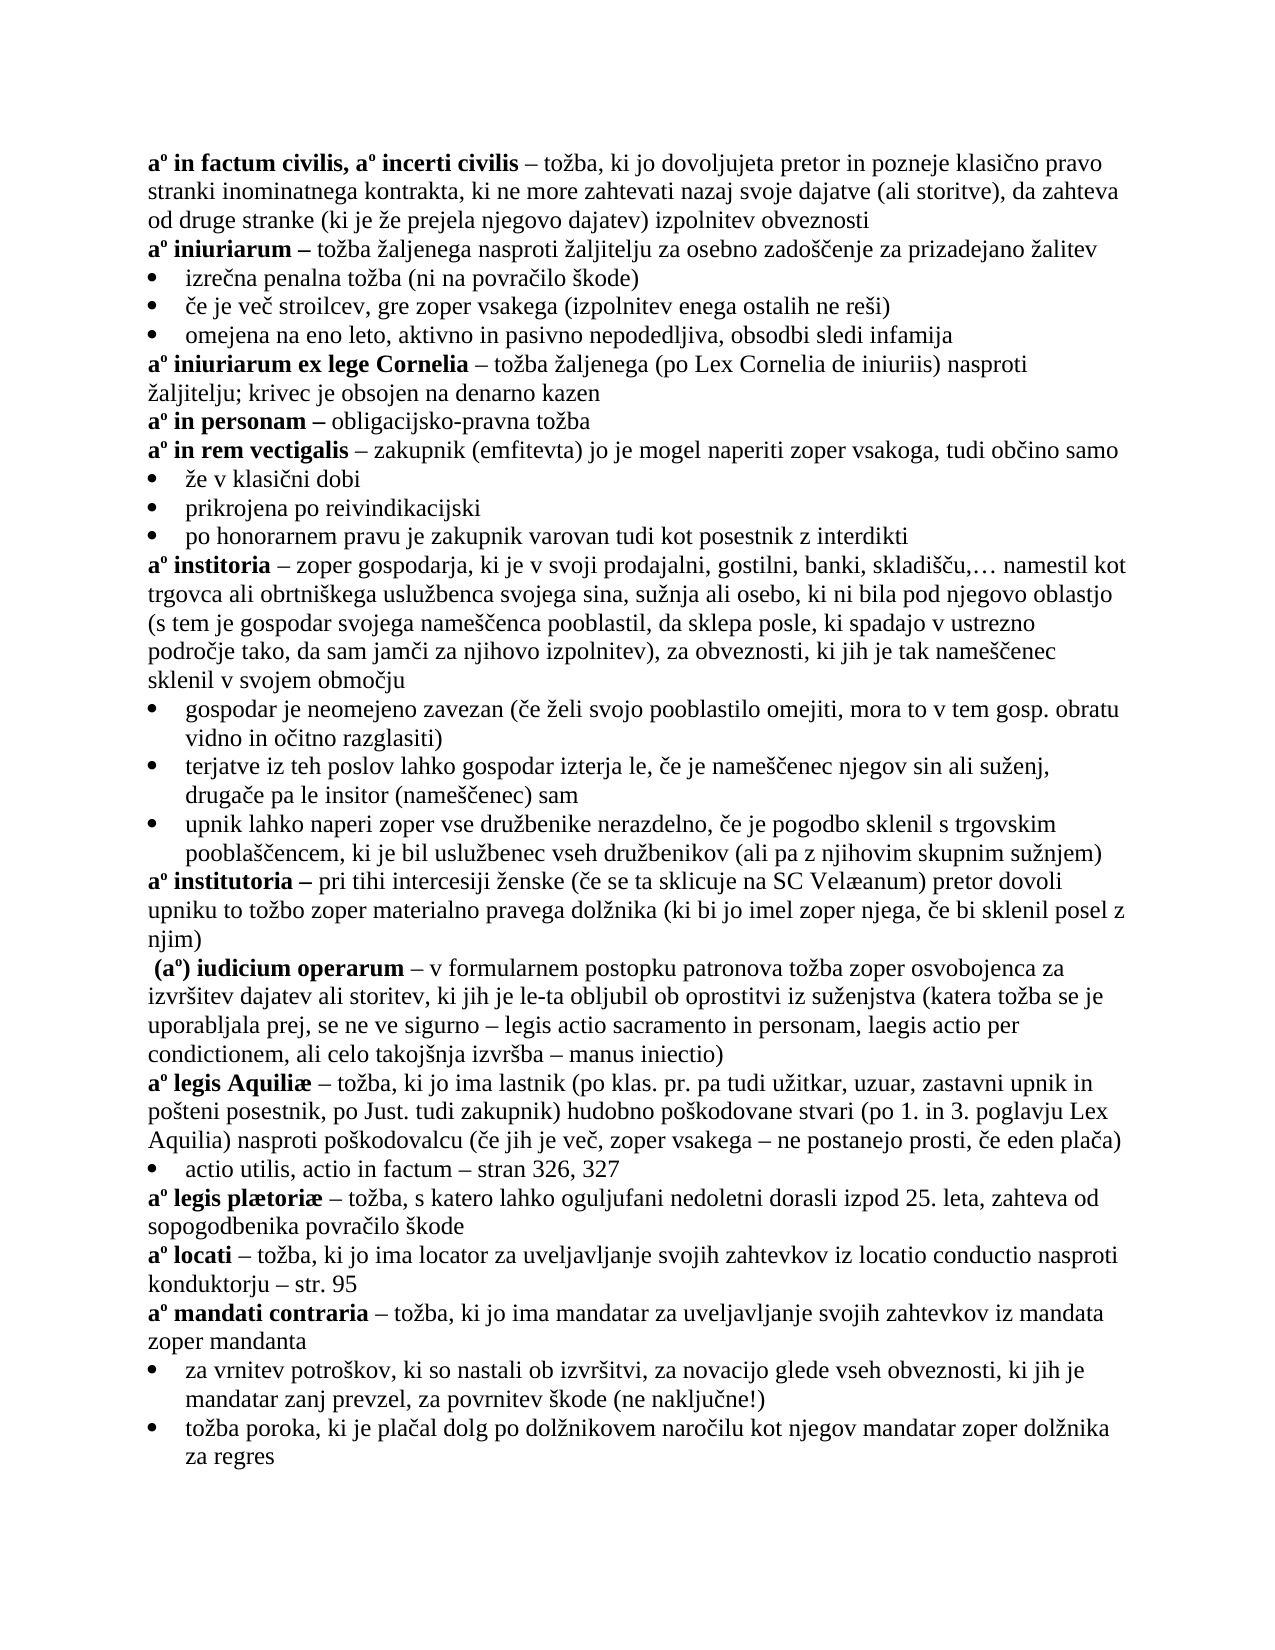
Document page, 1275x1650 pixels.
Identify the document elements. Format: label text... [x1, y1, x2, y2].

list terjatve iz teh poslov lahko gospodar izterja le, če je nameščenec njegov sin ali suženj, drugače pa le insitor (nameščenec) sam [148, 751, 1127, 809]
list omejena na eno leto, aktivno in pasivno nepodedljiva, obsodbi sledi infamija [148, 320, 1127, 349]
list izrečna penalna tožba (ni na povračilo škode) [148, 263, 1127, 291]
text ao in rem vectigalis – zakupnik (emfitevta) jo je mogel naperiti zoper vsakoga, tudi občino samo [148, 435, 1127, 464]
list že v klasični dobi [148, 464, 1127, 493]
list po honorarnem pravu je zakupnik varovan tudi kot posestnik z interdikti [148, 521, 1127, 550]
text ao mandati contraria – tožba, ki jo ima mandatar za uveljavljanje svojih zahtevkov iz mandata zoper mandanta [148, 1298, 1127, 1355]
list prikrojena po reivindikacijski [148, 493, 1127, 521]
list gospodar je neomejeno zavezan (če želi svojo pooblastilo omejiti, mora to v tem gosp. obratu vidno in očitno razglasiti) [148, 694, 1127, 751]
text ao legis Aquiliæ – tožba, ki jo ima lastnik (po klas. pr. pa tudi užitkar, uzuar, zastavni upnik in pošteni posestnik, po Just. tudi zakupnik) hudobno poškodovane stvari (po 1. in 3. poglavju Lex Aquilia) nasproti poškodovalcu (če jih je več, zoper vsakega – ne postanejo prosti, če eden plača) [148, 1068, 1127, 1154]
text (ao) iudicium operarum – v formularnem postopku patronova tožba zoper osvobojenca za izvršitev dajatev ali storitev, ki jih je le-ta obljubil ob oprostitvi iz suženjstva (katera tožba se je uporabljala prej, se ne ve sigurno – legis actio sacramento in personam, laegis actio per condictionem, ali celo takojšnja izvršba – manus iniectio) [148, 953, 1127, 1068]
list upnik lahko naperi zoper vse družbenike nerazdelno, če je pogodbo sklenil s trgovskim pooblaščencem, ki je bil uslužbenec vseh družbenikov (ali pa z njihovim skupnim sužnjem) [148, 809, 1127, 866]
list actio utilis, actio in factum – stran 326, 327 [148, 1154, 1127, 1183]
text ao in personam – obligacijsko-pravna tožba [148, 406, 1127, 435]
list tožba poroka, ki je plačal dolg po dolžnikovem naročilu kot njegov mandatar zoper dolžnika za regres [148, 1413, 1127, 1470]
text ao institutoria – pri tihi intercesiji ženske (če se ta sklicuje na SC Velæanum) pretor dovoli upniku to tožbo zoper materialno pravega dolžnika (ki bi jo imel zoper njega, če bi sklenil posel z njim) [148, 866, 1127, 953]
text ao in factum civilis, ao incerti civilis – tožba, ki jo dovoljujeta pretor in pozneje klasično pravo stranki inominatnega kontrakta, ki ne more zahtevati nazaj svoje dajatve (ali storitve), da zahteva od druge stranke (ki je že prejela njegovo dajatev) izpolnitev obveznosti [148, 148, 1127, 234]
text ao institoria – zoper gospodarja, ki je v svoji prodajalni, gostilni, banki, skladišču,… namestil kot trgovca ali obrtniškega uslužbenca svojega sina, sužnja ali osebo, ki ni bila pod njegovo oblastjo (s tem je gospodar svojega nameščenca pooblastil, da sklepa posle, ki spadajo v ustrezno področje tako, da sam jamči za njihovo izpolnitev), za obveznosti, ki jih je tak nameščenec sklenil v svojem območju [148, 550, 1127, 694]
text ao iniuriarum ex lege Cornelia – tožba žaljenega (po Lex Cornelia de iniuriis) nasproti žaljitelju; krivec je obsojen na denarno kazen [148, 349, 1127, 406]
list če je več stroilcev, gre zoper vsakega (izpolnitev enega ostalih ne reši) [148, 291, 1127, 320]
text ao locati – tožba, ki jo ima locator za uveljavljanje svojih zahtevkov iz locatio conductio nasproti konduktorju – str. 95 [148, 1240, 1127, 1298]
text ao legis plætoriæ – tožba, s katero lahko oguljufani nedoletni dorasli izpod 25. leta, zahteva od sopogodbenika povračilo škode [148, 1183, 1127, 1240]
text ao iniuriarum – tožba žaljenega nasproti žaljitelju za osebno zadoščenje za prizadejano žalitev [148, 234, 1127, 263]
list za vrnitev potroškov, ki so nastali ob izvršitvi, za novacijo glede vseh obveznosti, ki jih je mandatar zanj prevzel, za povrnitev škode (ne naključne!) [148, 1355, 1127, 1413]
